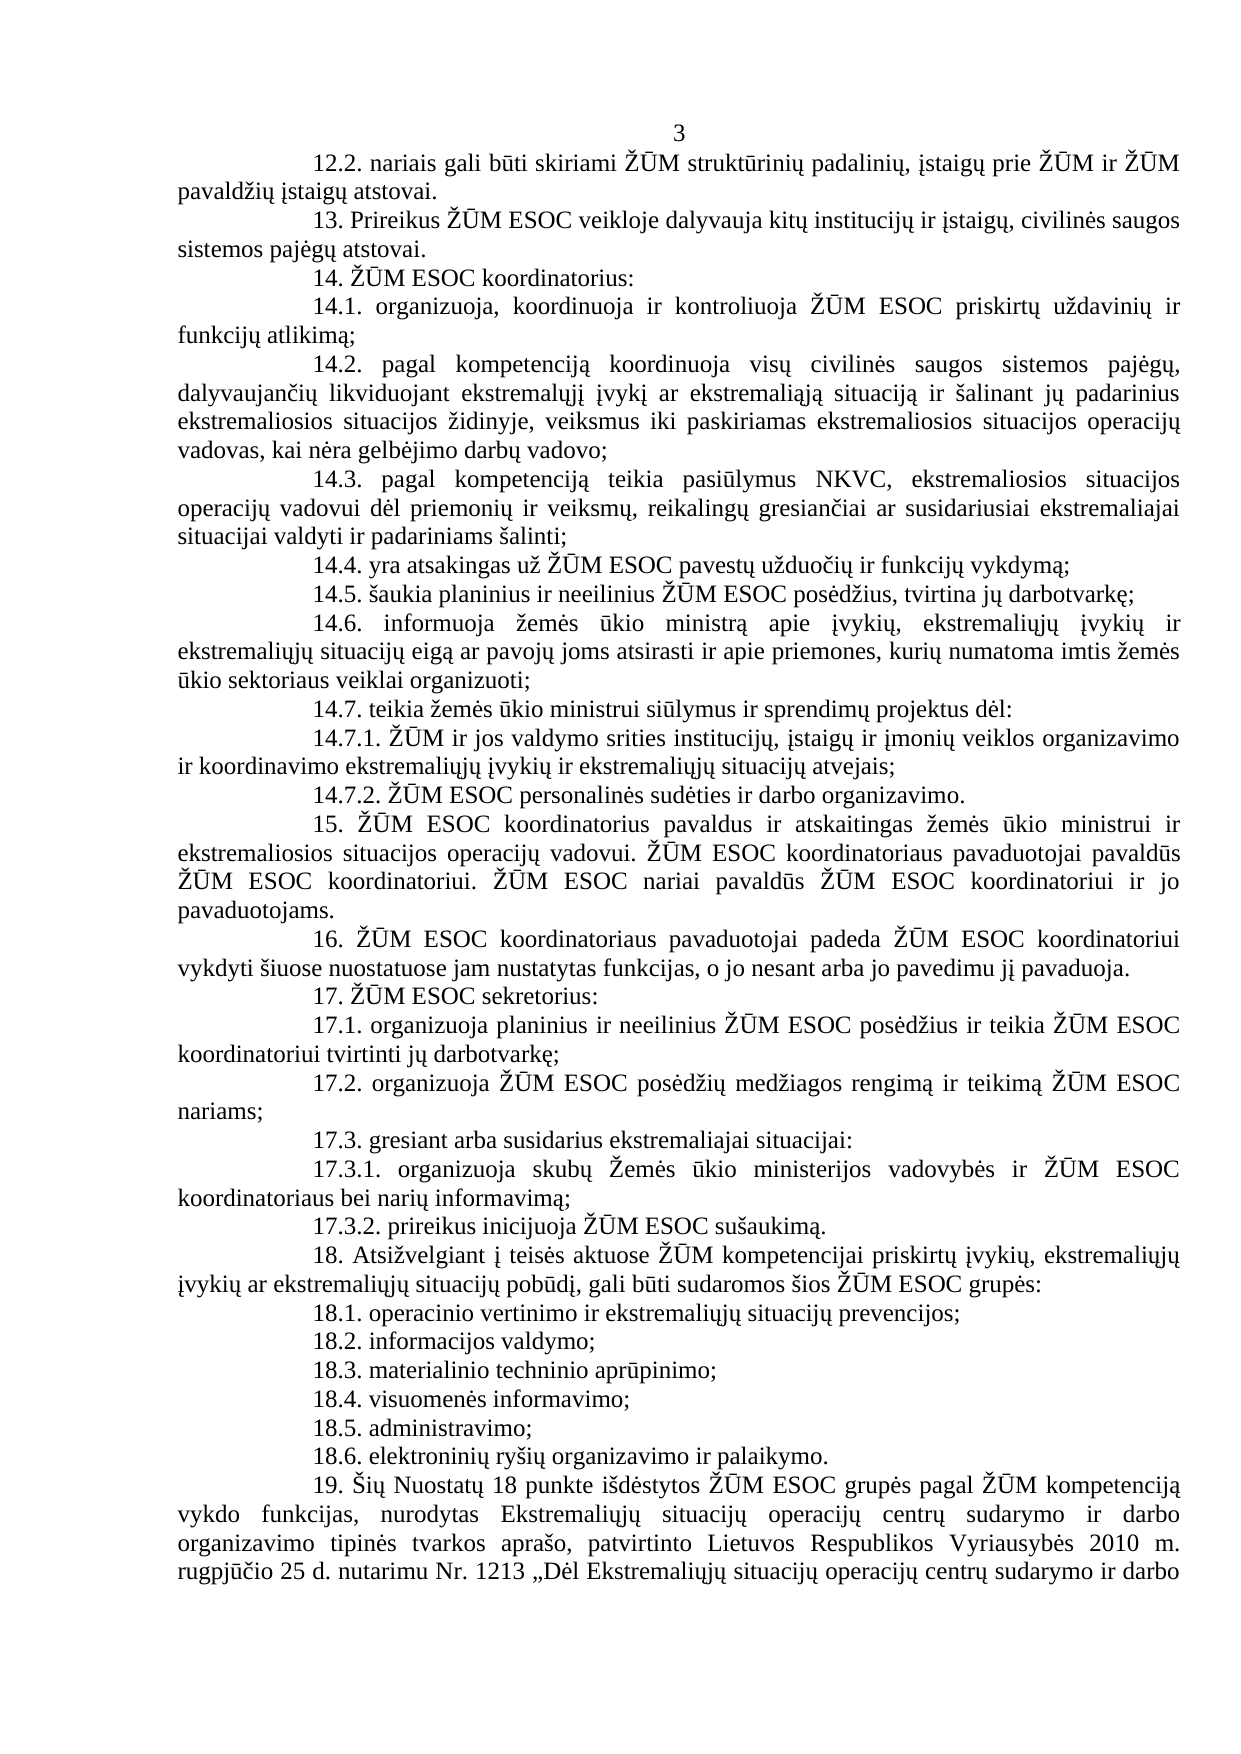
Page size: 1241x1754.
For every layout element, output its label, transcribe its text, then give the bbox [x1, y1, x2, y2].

text 18. Atsižvelgiant į teisės aktuose ŽŪM kompetencijai priskirtų įvykių, ekstremaliųjų įvykių ar ekstremaliųjų situacijų pobūdį, gali būti sudaromos šios ŽŪM ESOC grupės: [177, 1240, 1181, 1298]
text 17.3.2. prireikus inicijuoja ŽŪM ESOC sušaukimą. [177, 1211, 1181, 1240]
text 17.2. organizuoja ŽŪM ESOC posėdžių medžiagos rengimą ir teikimą ŽŪM ESOC nariams; [177, 1068, 1181, 1125]
text 18.5. administravimo; [177, 1413, 1181, 1441]
text 17.1. organizuoja planinius ir neeilinius ŽŪM ESOC posėdžius ir teikia ŽŪM ESOC koordinatoriui tvirtinti jų darbotvarkę; [177, 1010, 1181, 1068]
text 13. Prireikus ŽŪM ESOC veikloje dalyvauja kitų institucijų ir įstaigų, civilinės saugos sistemos pajėgų atstovai. [177, 205, 1181, 263]
text 14. ŽŪM ESOC koordinatorius: [177, 263, 1181, 291]
text 14.7.2. ŽŪM ESOC personalinės sudėties ir darbo organizavimo. [177, 780, 1181, 809]
text 14.3. pagal kompetenciją teikia pasiūlymus NKVC, ekstremaliosios situacijos operacijų vadovui dėl priemonių ir veiksmų, reikalingų gresiančiai ar susidariusiai ekstremaliajai situacijai valdyti ir padariniams šalinti; [177, 464, 1181, 550]
text 14.7.1. ŽŪM ir jos valdymo srities institucijų, įstaigų ir įmonių veiklos organizavimo ir koordinavimo ekstremaliųjų įvykių ir ekstremaliųjų situacijų atvejais; [177, 723, 1181, 780]
text 18.6. elektroninių ryšių organizavimo ir palaikymo. [177, 1441, 1181, 1470]
text 14.2. pagal kompetenciją koordinuoja visų civilinės saugos sistemos pajėgų, dalyvaujančių likviduojant ekstremalųjį įvykį ar ekstremaliąją situaciją ir šalinant jų padarinius ekstremaliosios situacijos židinyje, veiksmus iki paskiriamas ekstremaliosios situacijos operacijų vadovas, kai nėra gelbėjimo darbų vadovo; [177, 349, 1181, 464]
text 15. ŽŪM ESOC koordinatorius pavaldus ir atskaitingas žemės ūkio ministrui ir ekstremaliosios situacijos operacijų vadovui. ŽŪM ESOC koordinatoriaus pavaduotojai pavaldūs ŽŪM ESOC koordinatoriui. ŽŪM ESOC nariai pavaldūs ŽŪM ESOC koordinatoriui ir jo pavaduotojams. [177, 809, 1181, 924]
text 18.1. operacinio vertinimo ir ekstremaliųjų situacijų prevencijos; [177, 1298, 1181, 1326]
text 18.2. informacijos valdymo; [177, 1326, 1181, 1355]
text 17. ŽŪM ESOC sekretorius: [177, 981, 1181, 1010]
text 19. Šių Nuostatų 18 punkte išdėstytos ŽŪM ESOC grupės pagal ŽŪM kompetenciją vykdo funkcijas, nurodytas Ekstremaliųjų situacijų operacijų centrų sudarymo ir darbo organizavimo tipinės tvarkos aprašo, patvirtinto Lietuvos Respublikos Vyriausybės 2010 m. rugpjūčio 25 d. nutarimu Nr. 1213 „Dėl Ekstremaliųjų situacijų operacijų centrų sudarymo ir darbo [177, 1470, 1181, 1585]
text 12.2. nariais gali būti skiriami ŽŪM struktūrinių padalinių, įstaigų prie ŽŪM ir ŽŪM pavaldžių įstaigų atstovai. [177, 148, 1181, 205]
text 14.6. informuoja žemės ūkio ministrą apie įvykių, ekstremaliųjų įvykių ir ekstremaliųjų situacijų eigą ar pavojų joms atsirasti ir apie priemones, kurių numatoma imtis žemės ūkio sektoriaus veiklai organizuoti; [177, 608, 1181, 694]
text 16. ŽŪM ESOC koordinatoriaus pavaduotojai padeda ŽŪM ESOC koordinatoriui vykdyti šiuose nuostatuose jam nustatytas funkcijas, o jo nesant arba jo pavedimu jį pavaduoja. [177, 924, 1181, 981]
text 17.3.1. organizuoja skubų Žemės ūkio ministerijos vadovybės ir ŽŪM ESOC koordinatoriaus bei narių informavimą; [177, 1154, 1181, 1211]
text 14.5. šaukia planinius ir neeilinius ŽŪM ESOC posėdžius, tvirtina jų darbotvarkę; [177, 579, 1181, 608]
text 14.4. yra atsakingas už ŽŪM ESOC pavestų užduočių ir funkcijų vykdymą; [177, 550, 1181, 579]
text 14.7. teikia žemės ūkio ministrui siūlymus ir sprendimų projektus dėl: [177, 694, 1181, 723]
text 17.3. gresiant arba susidarius ekstremaliajai situacijai: [177, 1125, 1181, 1154]
text 14.1. organizuoja, koordinuoja ir kontroliuoja ŽŪM ESOC priskirtų uždavinių ir funkcijų atlikimą; [177, 291, 1181, 349]
text 18.4. visuomenės informavimo; [177, 1384, 1181, 1413]
text 18.3. materialinio techninio aprūpinimo; [177, 1355, 1181, 1384]
